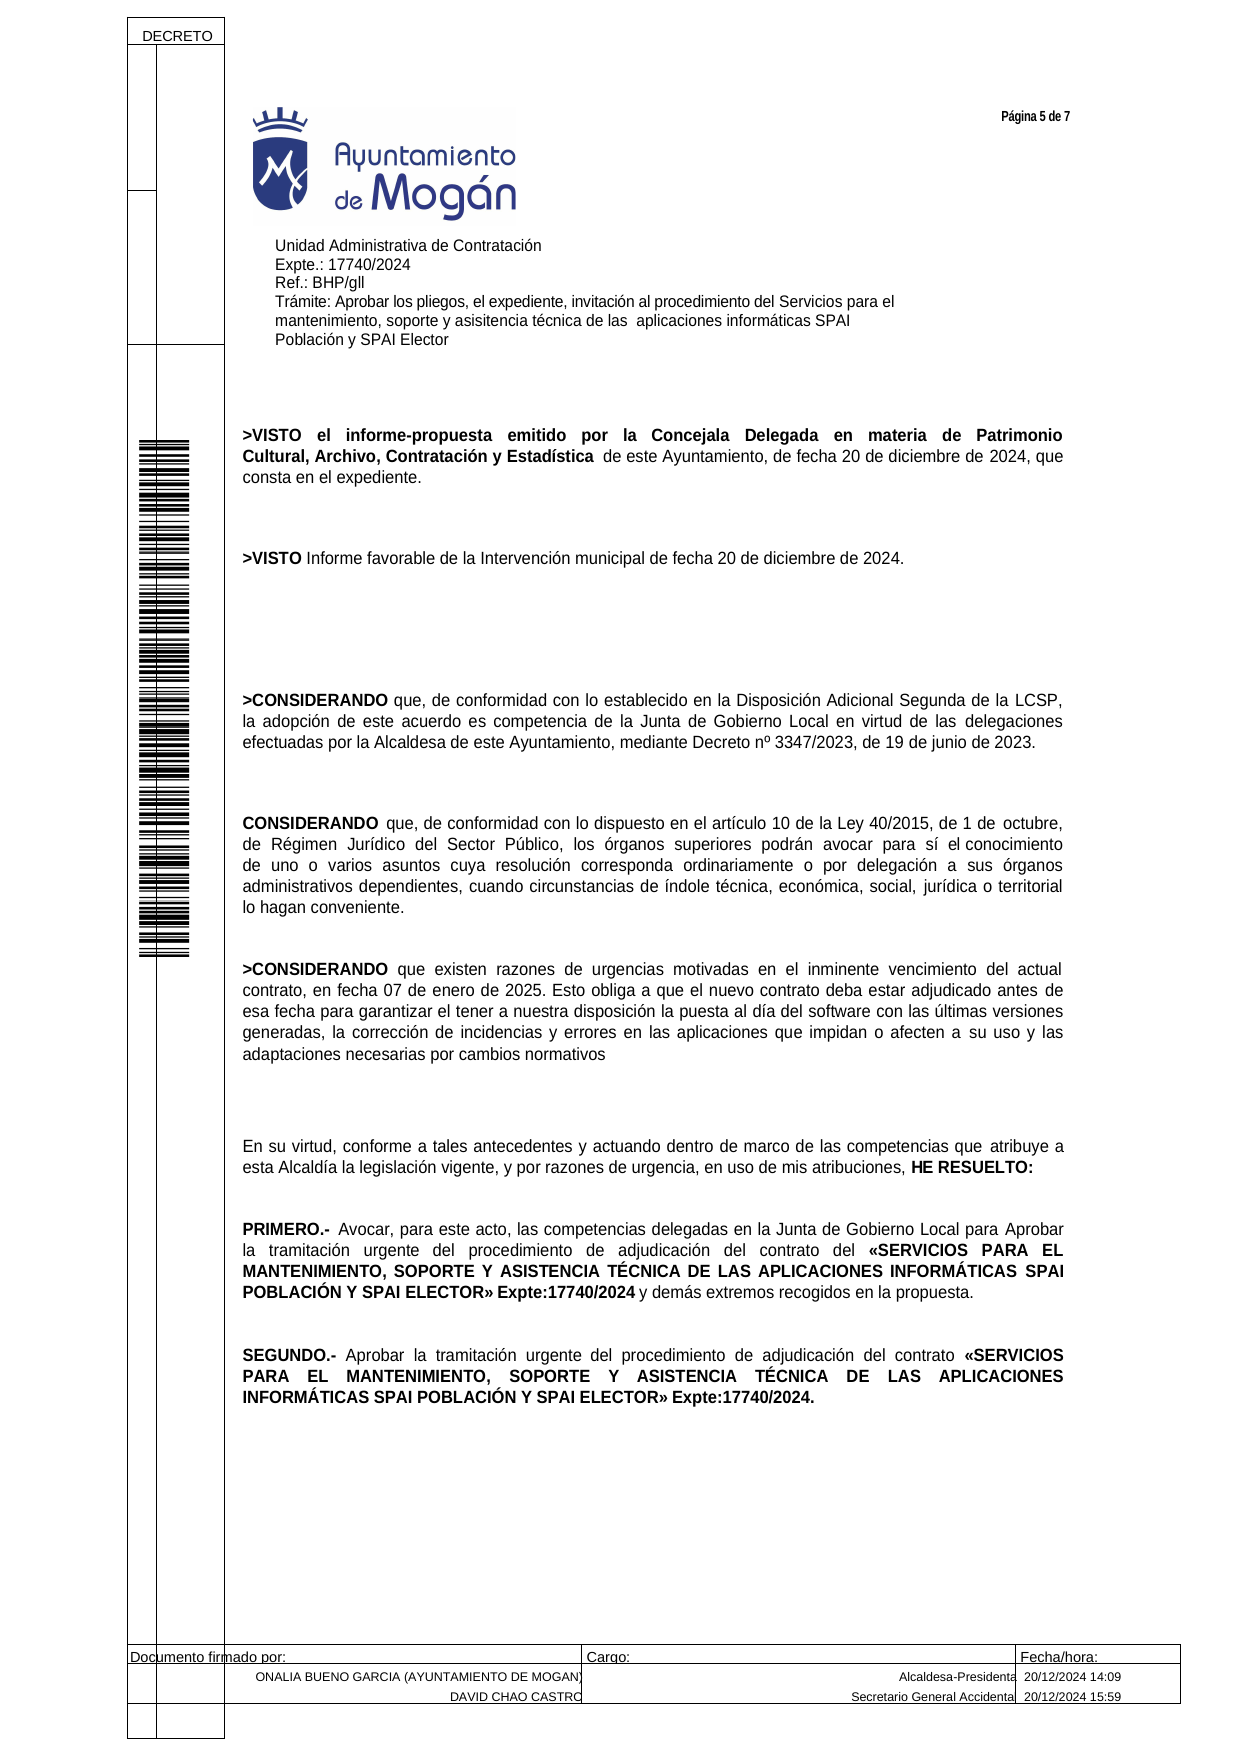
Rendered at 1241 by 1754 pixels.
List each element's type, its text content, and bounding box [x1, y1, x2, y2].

table_header Cargo: [582, 1645, 1015, 1663]
table_cell [128, 191, 156, 344]
text >VISTO Informe favorable de la Intervención municipal de fecha 20 de diciembre de 2024. [242, 548, 1188, 569]
text Expte.: 17740/2024 [275, 255, 1188, 274]
table_cell [128, 45, 156, 189]
table_header DECRETO [128, 18, 224, 44]
text En su virtud, conforme a tales antecedentes y actuando dentro de marco de las competencias que atribuye a esta Alcaldía la legislación vigente, y por razones de urgencia, en uso de mis atribuciones, HE RESUELTO: [242, 1135, 1064, 1177]
table_cell [128, 1704, 156, 1737]
text Trámite: Aprobar los pliegos, el expediente, invitación al procedimiento del Servicios para el mantenimiento, soporte y asisitencia técnica de las aplicaciones informáticas SPAI Población y SPAI Elector [275, 292, 904, 349]
text Ref.: BHP/gll [275, 274, 1188, 292]
table_cell Alcaldesa-Presidenta Secretario General Accidental [582, 1664, 1015, 1703]
text >CONSIDERANDO que existen razones de urgencias motivadas en el inminente vencimiento del actual contrato, en fecha 07 de enero de 2025. Esto obliga a que el nuevo contrato deba estar adjudicado antes de esa fecha para garantizar el tener a nuestra disposición la puesta al día del software con las últimas versiones generadas, la corrección de incidencias y errores en las aplicaciones que impidan o afecten a su uso y las adaptaciones necesarias por cambios normativos [242, 959, 1063, 1064]
text Unidad Administrativa de Contratación [275, 237, 1188, 255]
table_cell [157, 345, 224, 1644]
picture [137, 438, 191, 960]
table_cell [128, 345, 156, 1644]
table_header Fecha/hora: [1016, 1645, 1180, 1663]
table_cell 20/12/2024 14:09 20/12/2024 15:59 [1016, 1664, 1180, 1703]
text CONSIDERANDO que, de conformidad con lo dispuesto en el artículo 10 de la Ley 40/2015, de 1 de octubre, de Régimen Jurídico del Sector Público, los órganos superiores podrán avocar para sí el conocimiento de uno o varios asuntos cuya resolución corresponda ordinariamente o por delegación a sus órganos administrativos dependientes, cuando circunstancias de índole técnica, económica, social, jurídica o territorial lo hagan conveniente. [242, 813, 1063, 918]
text >VISTO el informe-propuesta emitido por la Concejala Delegada en materia de Patrimonio Cultural, Archivo, Contratación y Estadística de este Ayuntamiento, de fecha 20 de diciembre de 2024, que consta en el expediente. [242, 425, 1063, 488]
table_cell [157, 1704, 224, 1737]
table_cell [157, 45, 224, 344]
text SEGUNDO.- Aprobar la tramitación urgente del procedimiento de adjudicación del contrato «SERVICIOS PARA EL MANTENIMIENTO, SOPORTE Y ASISTENCIA TÉCNICA DE LAS APLICACIONES INFORMÁTICAS SPAI POBLACIÓN Y SPAI ELECTOR» Expte:17740/2024. [242, 1344, 1064, 1407]
text >CONSIDERANDO que, de conformidad con lo establecido en la Disposición Adicional Segunda de la LCSP, la adopción de este acuerdo es competencia de la Junta de Gobierno Local en virtud de las delegaciones efectuadas por la Alcaldesa de este Ayuntamiento, mediante Decreto nº 3347/2023, de 19 de junio de 2023. [242, 689, 1063, 752]
table_header Documento firmado por: [128, 1645, 581, 1663]
text Página 5 de 7 [1001, 108, 1188, 124]
picture [252, 107, 516, 226]
text PRIMERO.- Avocar, para este acto, las competencias delegadas en la Junta de Gobierno Local para Aprobar la tramitación urgente del procedimiento de adjudicación del contrato del «SERVICIOS PARA EL MANTENIMIENTO, SOPORTE Y ASISTENCIA TÉCNICA DE LAS APLICACIONES INFORMÁTICAS SPAI POBLACIÓN Y SPAI ELECTOR» Expte:17740/2024 y demás extremos recogidos en la propuesta. [242, 1219, 1064, 1303]
table_cell ONALIA BUENO GARCIA (AYUNTAMIENTO DE MOGAN) DAVID CHAO CASTRO [128, 1664, 581, 1703]
